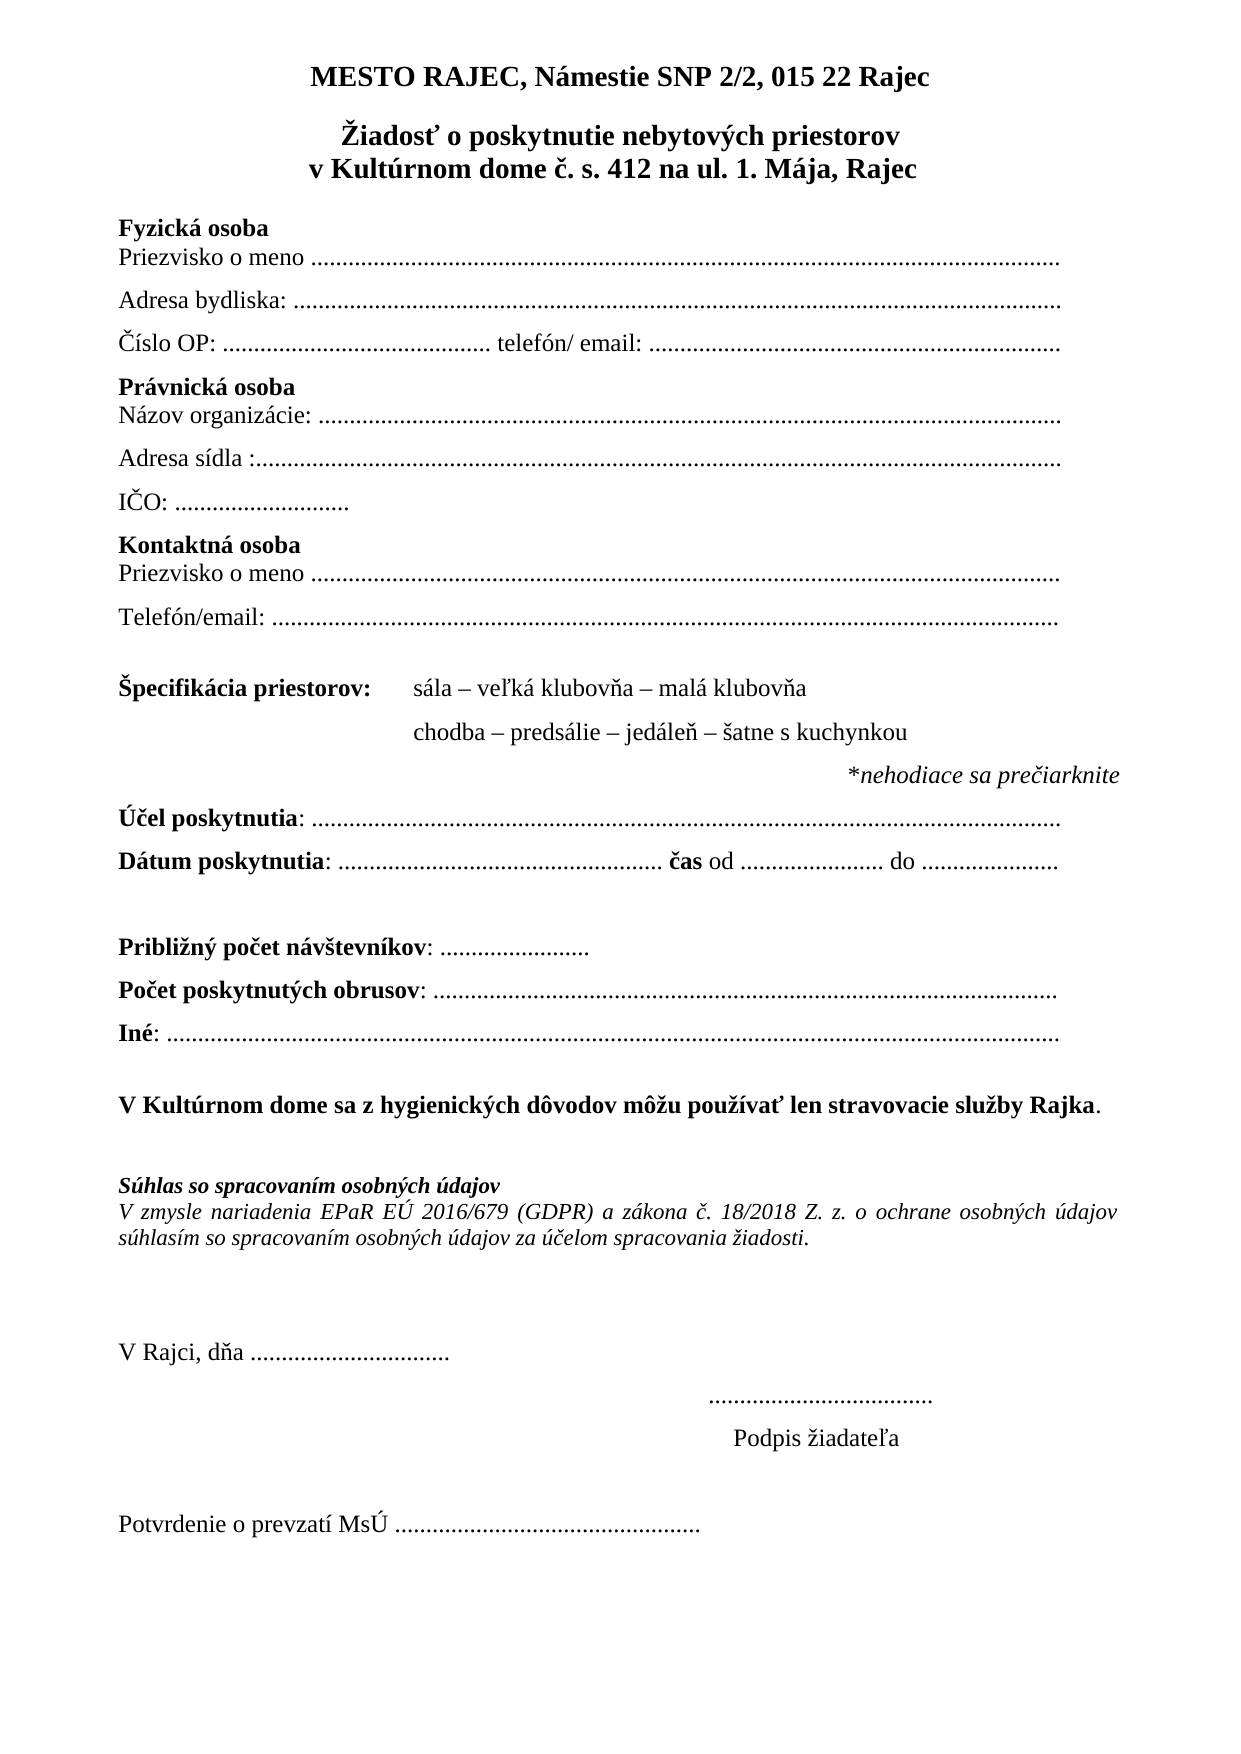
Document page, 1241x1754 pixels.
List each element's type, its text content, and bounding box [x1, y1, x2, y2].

text Potvrdenie o prevzatí MsÚ ................................................. [118, 1509, 1122, 1538]
text Kontaktná osoba [118, 530, 1122, 558]
text Adresa sídla :................................................................................................................................. [118, 443, 1122, 472]
text v Kultúrnom dome č. s. 412 na ul. 1. Mája, Rajec [118, 151, 1122, 185]
text chodba – predsálie – jedáleň – šatne s kuchynkou [118, 717, 1122, 745]
text IČO: ............................ [118, 487, 1122, 515]
text Fyzická osoba [118, 213, 1122, 242]
text Právnická osoba [118, 372, 1122, 400]
text Počet poskytnutých obrusov: .................................................................................................... [118, 975, 1122, 1004]
text .................................... [118, 1380, 1122, 1409]
text Približný počet návštevníkov: ........................ [118, 932, 1122, 961]
text Podpis žiadateľa [118, 1423, 1122, 1452]
text Súhlas so spracovaním osobných údajov [118, 1172, 1122, 1198]
text Špecifikácia priestorov: sála – veľká klubovňa – malá klubovňa [118, 673, 1122, 702]
text V Kultúrnom dome sa z hygienických dôvodov môžu používať len stravovacie služby Rajka. [118, 1090, 1122, 1119]
text Iné: ............................................................................................................................................... [118, 1018, 1122, 1047]
text Názov organizácie: ....................................................................................................................... [118, 400, 1122, 429]
text Účel poskytnutia: ........................................................................................................................ [118, 803, 1122, 832]
text Priezvisko o meno ........................................................................................................................ [118, 558, 1122, 587]
text MESTO RAJEC, Námestie SNP 2/2, 015 22 Rajec [118, 59, 1122, 93]
text Telefón/email: .............................................................................................................................. [118, 602, 1122, 630]
text Priezvisko o meno ........................................................................................................................ [118, 242, 1122, 271]
text *nehodiace sa prečiarknite [118, 760, 1122, 788]
text Žiadosť o poskytnutie nebytových priestorov [118, 118, 1122, 151]
text Dátum poskytnutia: .................................................... čas od ....................... do ...................... [118, 846, 1122, 875]
text V zmysle nariadenia EPaR EÚ 2016/679 (GDPR) a zákona č. 18/2018 Z. z. o ochrane osobných údajov súhlasím so spracovaním osobných údajov za účelom spracovania žiadosti. [118, 1198, 1122, 1251]
text Číslo OP: ........................................... telefón/ email: .................................................................. [118, 328, 1122, 357]
text V Rajci, dňa ................................ [118, 1337, 1122, 1366]
text Adresa bydliska: ........................................................................................................................... [118, 285, 1122, 314]
